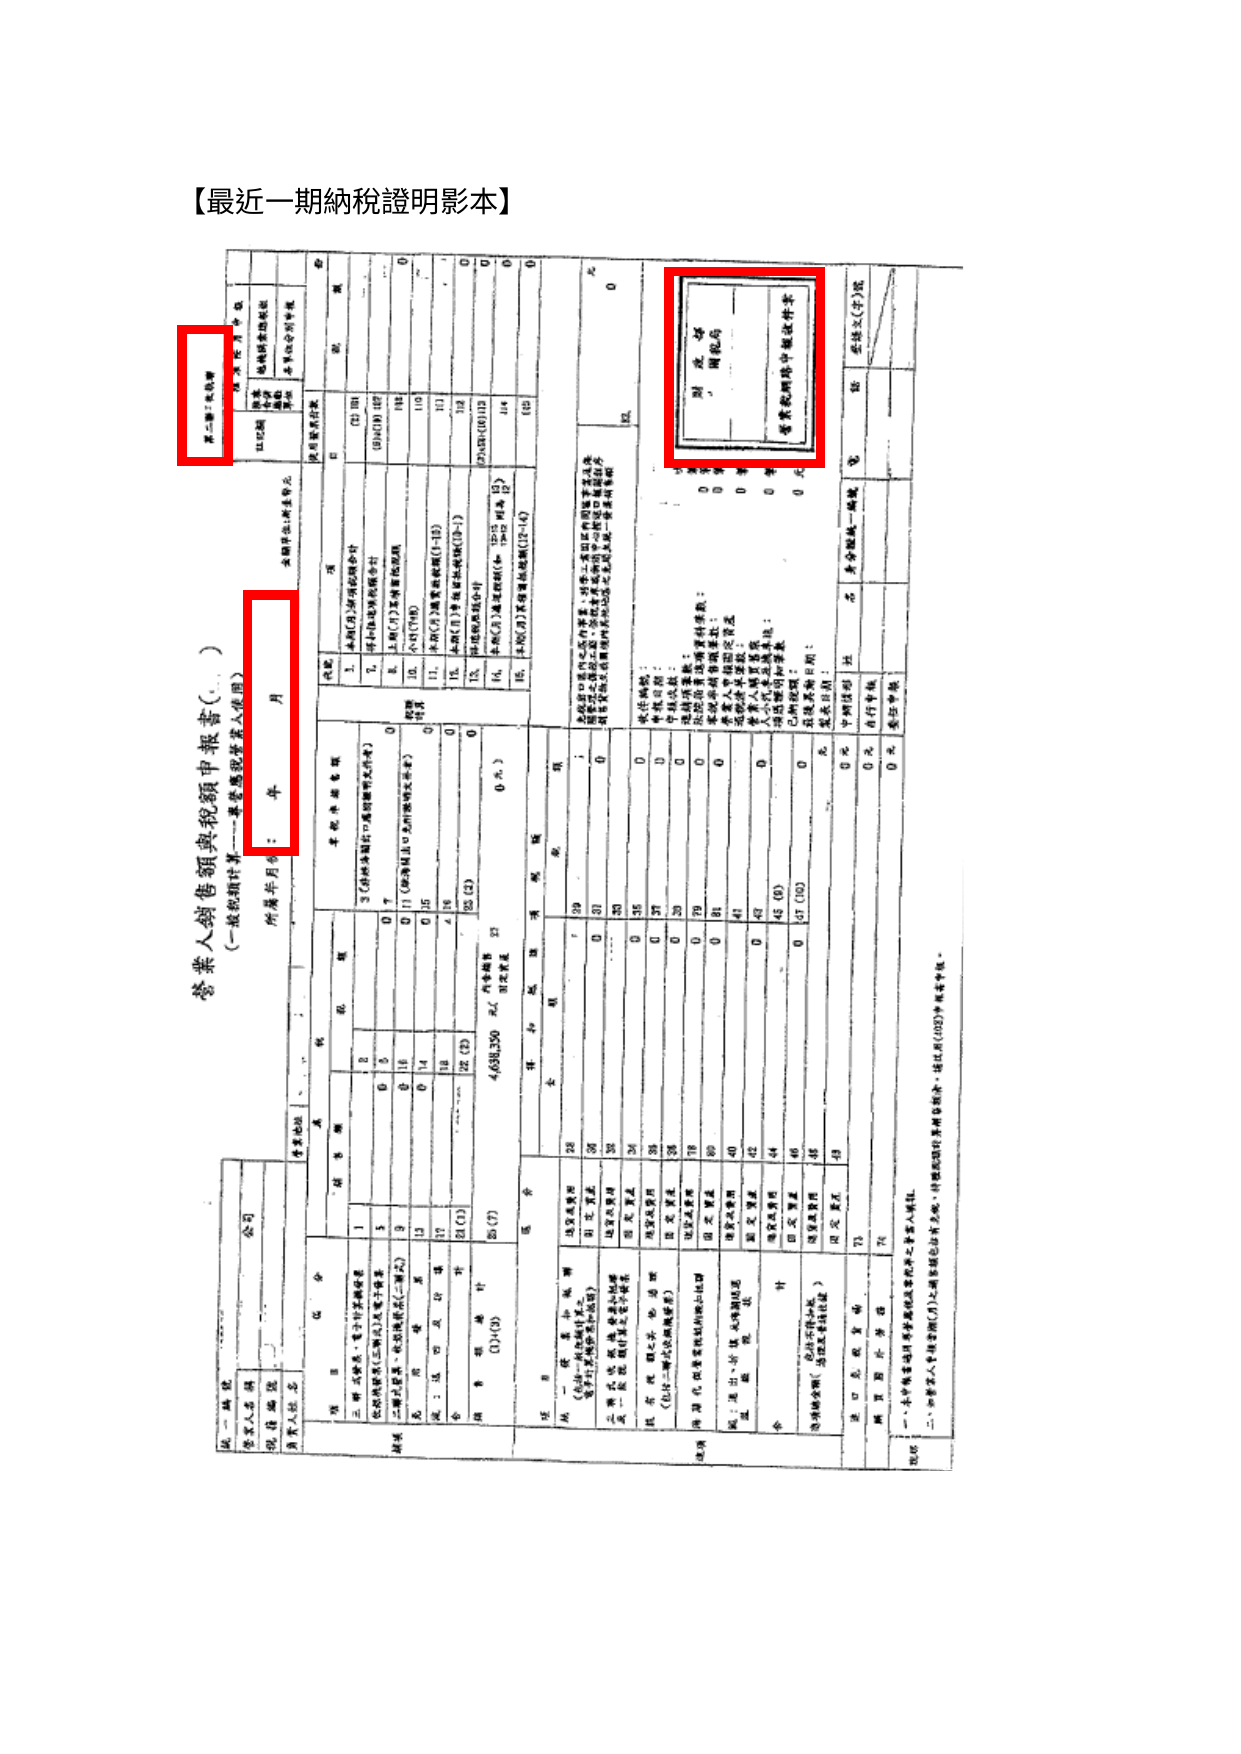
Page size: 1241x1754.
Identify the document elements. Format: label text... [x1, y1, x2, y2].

text 【最近一期納稅證明影本】 [177, 158, 1092, 221]
